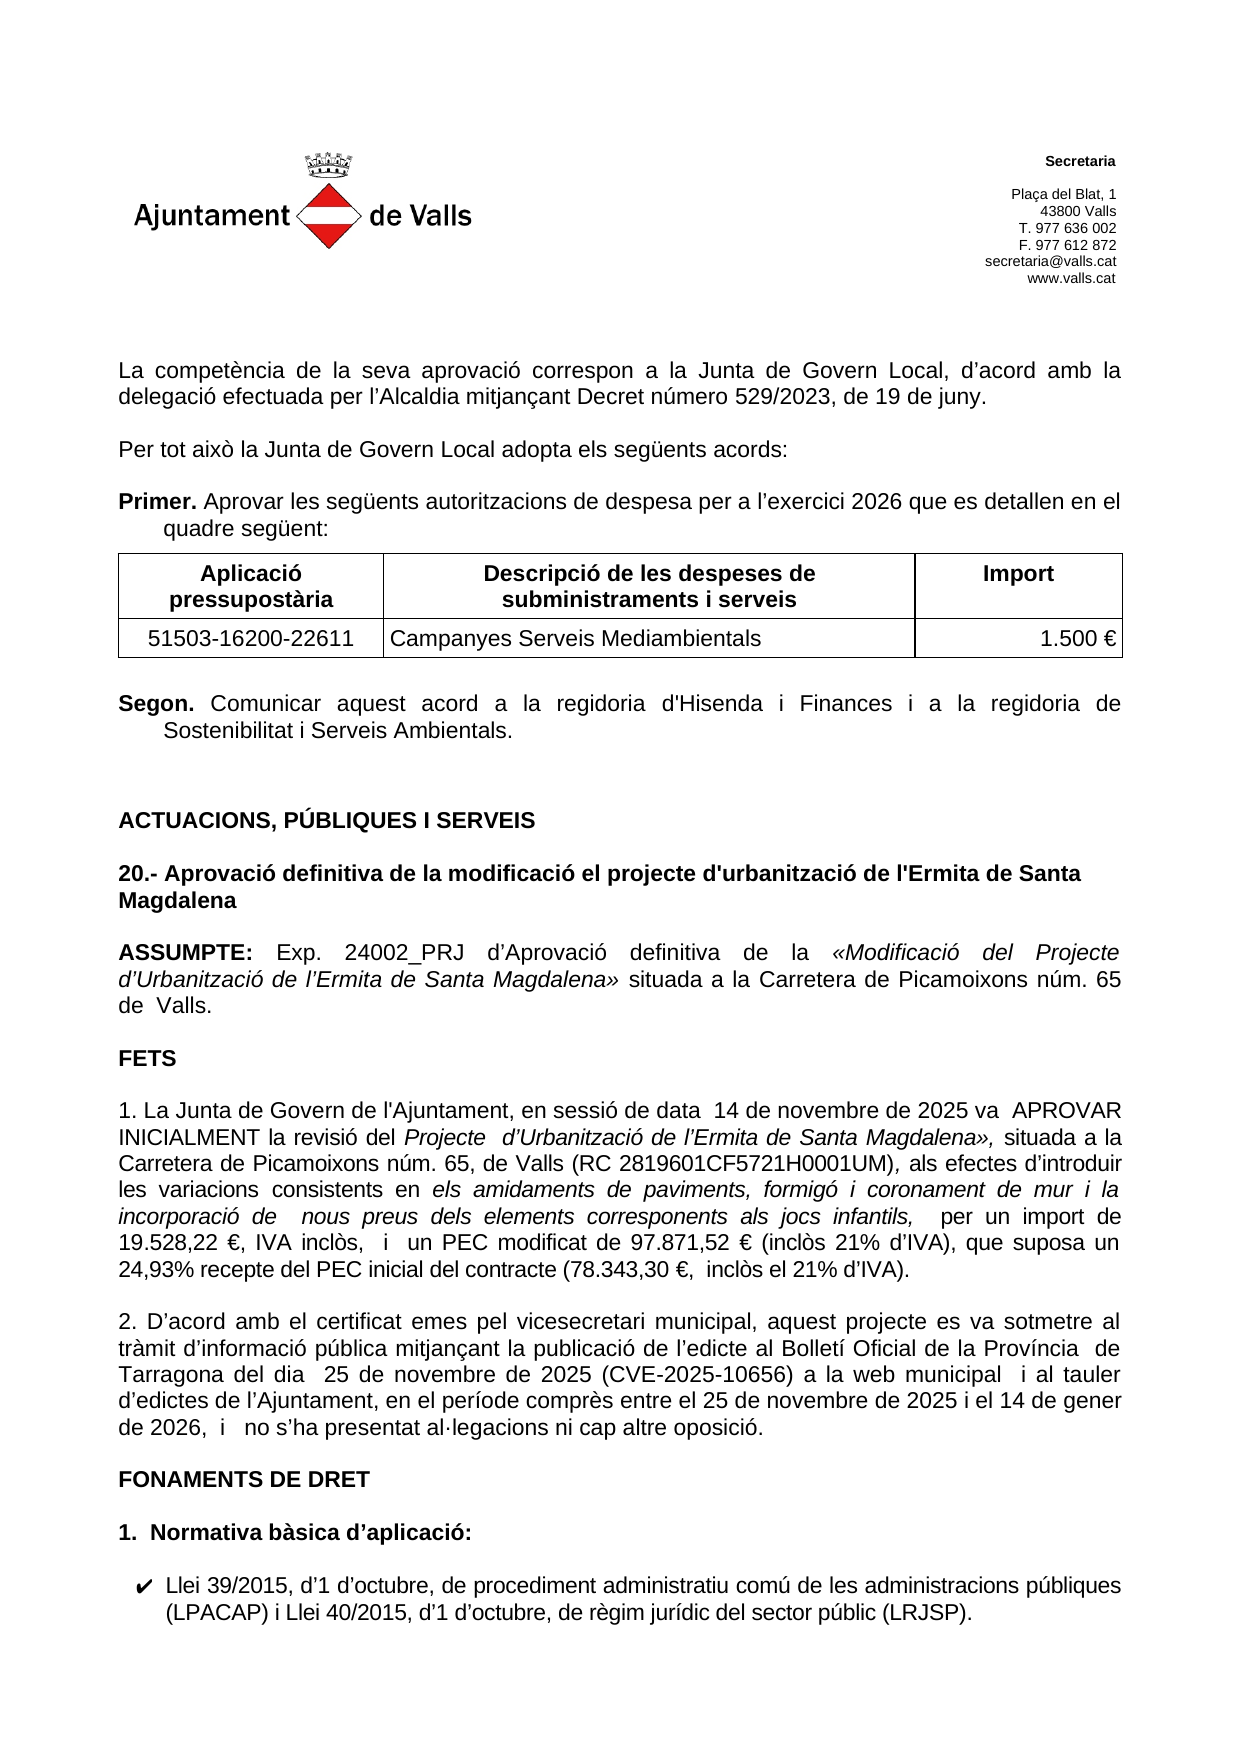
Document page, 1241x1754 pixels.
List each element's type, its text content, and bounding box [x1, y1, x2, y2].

list Primer. Aprovar les següents autoritzacions de despesa per a l’exercici 2026 que es detallen en el quadre següent: [118, 488, 1122, 541]
table_cell 1.500 € [916, 619, 1122, 657]
text 1. La Junta de Govern de l'Ajuntament, en sessió de data 14 de novembre de 2025 va APROVAR INICIALMENT la revisió del Projecte d’Urbanització de l’Ermita de Santa Magdalena», situada a la Carretera de Picamoixons núm. 65, de Valls (RC 2819601CF5721H0001UM), als efectes d’introduir les variacions consistents en els amidaments de paviments, formigó i coronament de mur i la incorporació de nous preus dels elements corresponents als jocs infantils, per un import de 19.528,22 €, IVA inclòs, i un PEC modificat de 97.871,52 € (inclòs 21% d’IVA), que suposa un 24,93% recepte del PEC inicial del contracte (78.343,30 €, inclòs el 21% d’IVA). [118, 1097, 1122, 1282]
text ACTUACIONS, PÚBLIQUES I SERVEIS [118, 807, 1122, 834]
text Per tot això la Junta de Govern Local adopta els següents acords: [118, 436, 1122, 462]
text 20.- Aprovació definitiva de la modificació el projecte d'urbanització de l'Ermita de Santa Magdalena [118, 860, 1122, 913]
table_header Import [916, 554, 1122, 618]
table_cell 51503-16200-22611 [119, 619, 383, 657]
table_header Aplicació pressupostària [119, 554, 383, 618]
picture [123, 152, 485, 249]
list ASSUMPTE: Exp. 24002_PRJ d’Aprovació definitiva de la «Modificació del Projecte d’Urbanització de l’Ermita de Santa Magdalena» situada a la Carretera de Picamoixons núm. 65 de Valls. [118, 939, 1122, 1018]
table_cell Campanyes Serveis Mediambientals [384, 619, 914, 657]
list Segon. Comunicar aquest acord a la regidoria d'Hisenda i Finances i a la regidoria de Sostenibilitat i Serveis Ambientals. [118, 690, 1122, 743]
list 1. Normativa bàsica d’aplicació: [118, 1519, 1122, 1545]
text La competència de la seva aprovació correspon a la Junta de Govern Local, d’acord amb la delegació efectuada per l’Alcaldia mitjançant Decret número 529/2023, de 19 de juny. [118, 357, 1122, 409]
list FETS [118, 1045, 1122, 1071]
list FONAMENTS DE DRET [118, 1466, 1122, 1493]
list 2. D’acord amb el certificat emes pel vicesecretari municipal, aquest projecte es va sotmetre al tràmit d’informació pública mitjançant la publicació de l’edicte al Bolletí Oficial de la Província de Tarragona del dia 25 de novembre de 2025 (CVE-2025-10656) a la web municipal i al tauler d’edictes de l’Ajuntament, en el període comprès entre el 25 de novembre de 2025 i el 14 de gener de 2026, i no s’ha presentat al·legacions ni cap altre oposició. [118, 1308, 1122, 1440]
table_header Descripció de les despeses de subministraments i serveis [384, 554, 914, 618]
list Llei 39/2015, d’1 d’octubre, de procediment administratiu comú de les administracions públiques (LPACAP) i Llei 40/2015, d’1 d’octubre, de règim jurídic del sector públic (LRJSP). [136, 1572, 1122, 1625]
